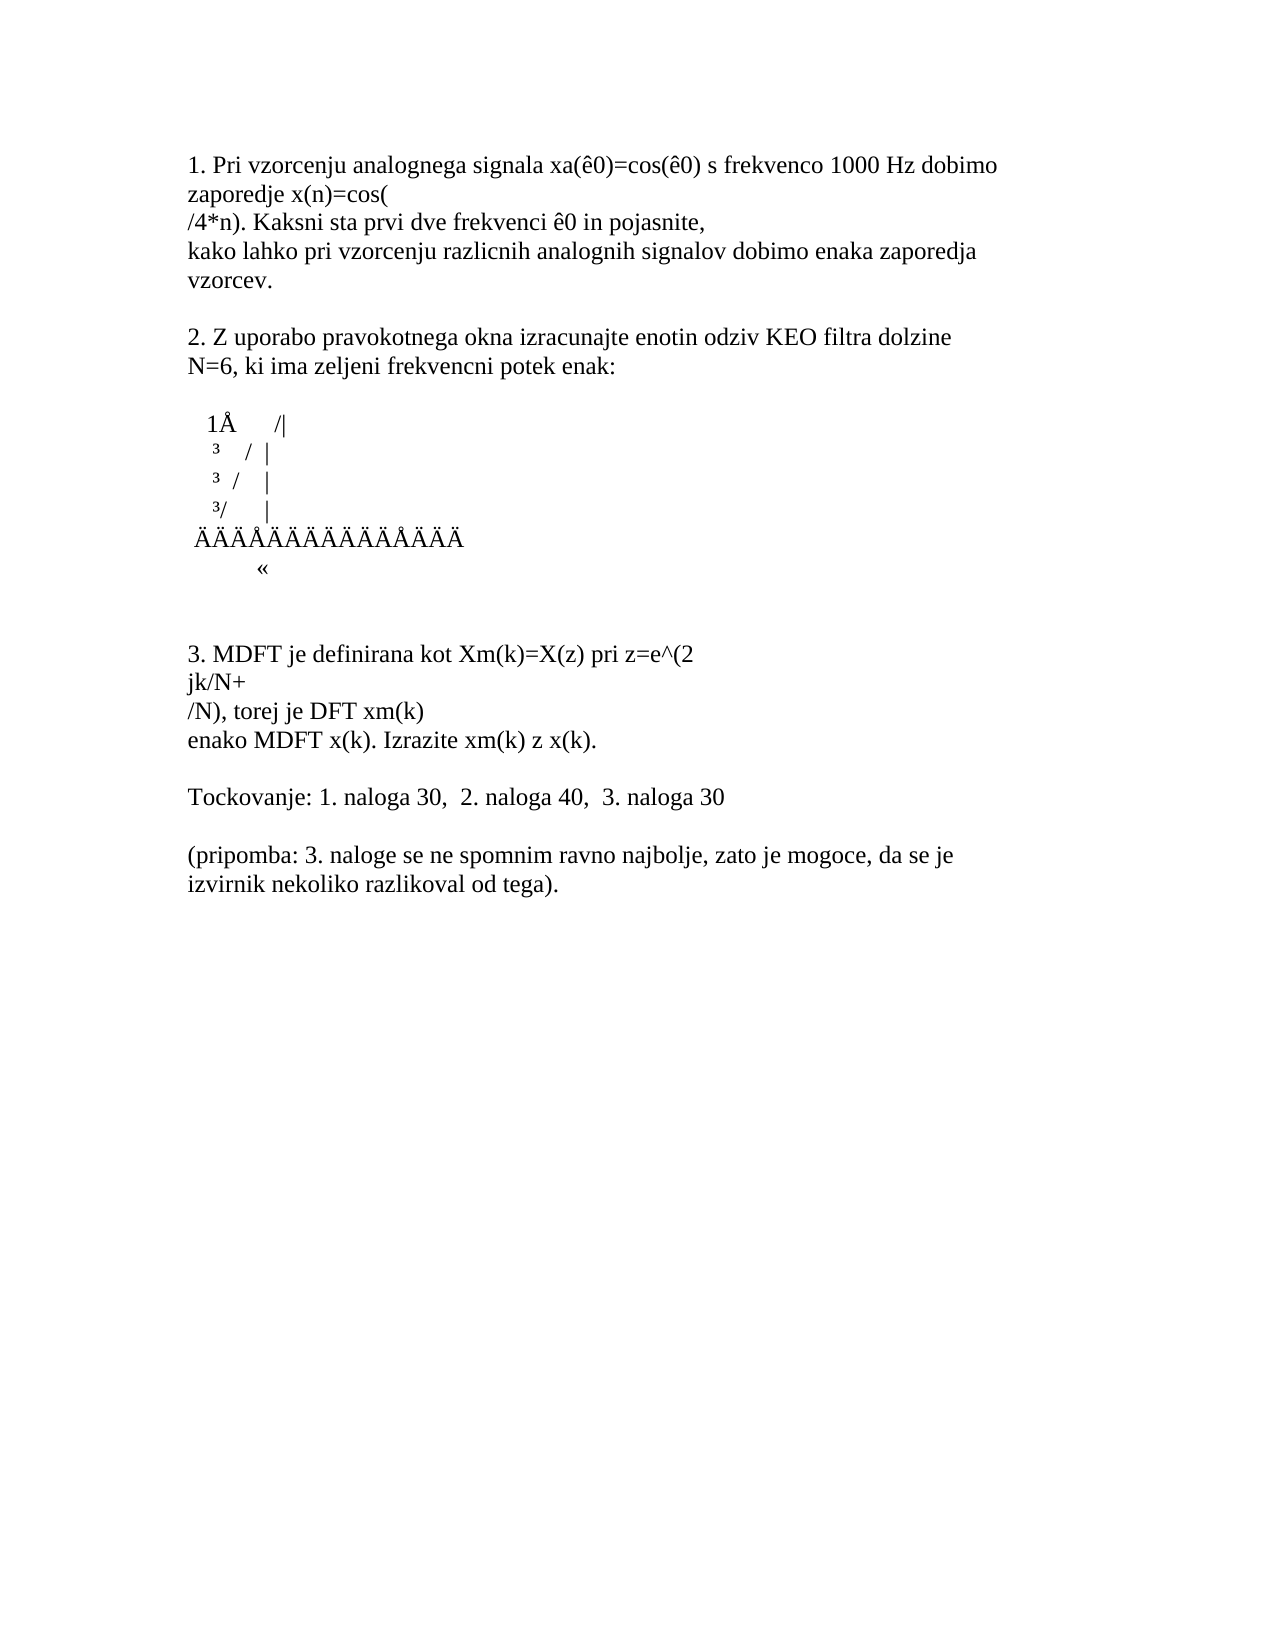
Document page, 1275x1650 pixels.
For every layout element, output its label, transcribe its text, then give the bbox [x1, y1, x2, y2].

text zaporedje x(n)=cos( [187, 179, 1087, 207]
text kako lahko pri vzorcenju razlicnih analognih signalov dobimo enaka zaporedja [187, 236, 1087, 265]
text /N), torej je DFT xm(k) [187, 696, 1087, 725]
text enako MDFT x(k). Izrazite xm(k) z x(k). [187, 725, 1087, 754]
text ³ / | [187, 437, 1087, 466]
text ³ / | [187, 466, 1087, 495]
text N=6, ki ima zeljeni frekvencni potek enak: [187, 351, 1087, 380]
text izvirnik nekoliko razlikoval od tega). [187, 869, 1087, 897]
text 3. MDFT je definirana kot Xm(k)=X(z) pri z=e^(2 [187, 639, 1087, 667]
text 1Å /| [187, 409, 1087, 437]
text jk/N+ [187, 667, 1087, 696]
text « [187, 552, 1087, 581]
text 2. Z uporabo pravokotnega okna izracunajte enotin odziv KEO filtra dolzine [187, 322, 1087, 351]
text Tockovanje: 1. naloga 30, 2. naloga 40, 3. naloga 30 [187, 782, 1087, 811]
text ÄÄÄÅÄÄÄÄÄÄÄÅÄÄÄ [187, 524, 1087, 552]
text 1. Pri vzorcenju analognega signala xa(ê0)=cos(ê0) s frekvenco 1000 Hz dobimo [187, 150, 1087, 179]
text vzorcev. [187, 265, 1087, 294]
text (pripomba: 3. naloge se ne spomnim ravno najbolje, zato je mogoce, da se je [187, 840, 1087, 869]
text ³/ | [187, 495, 1087, 524]
text /4*n). Kaksni sta prvi dve frekvenci ê0 in pojasnite, [187, 207, 1087, 236]
